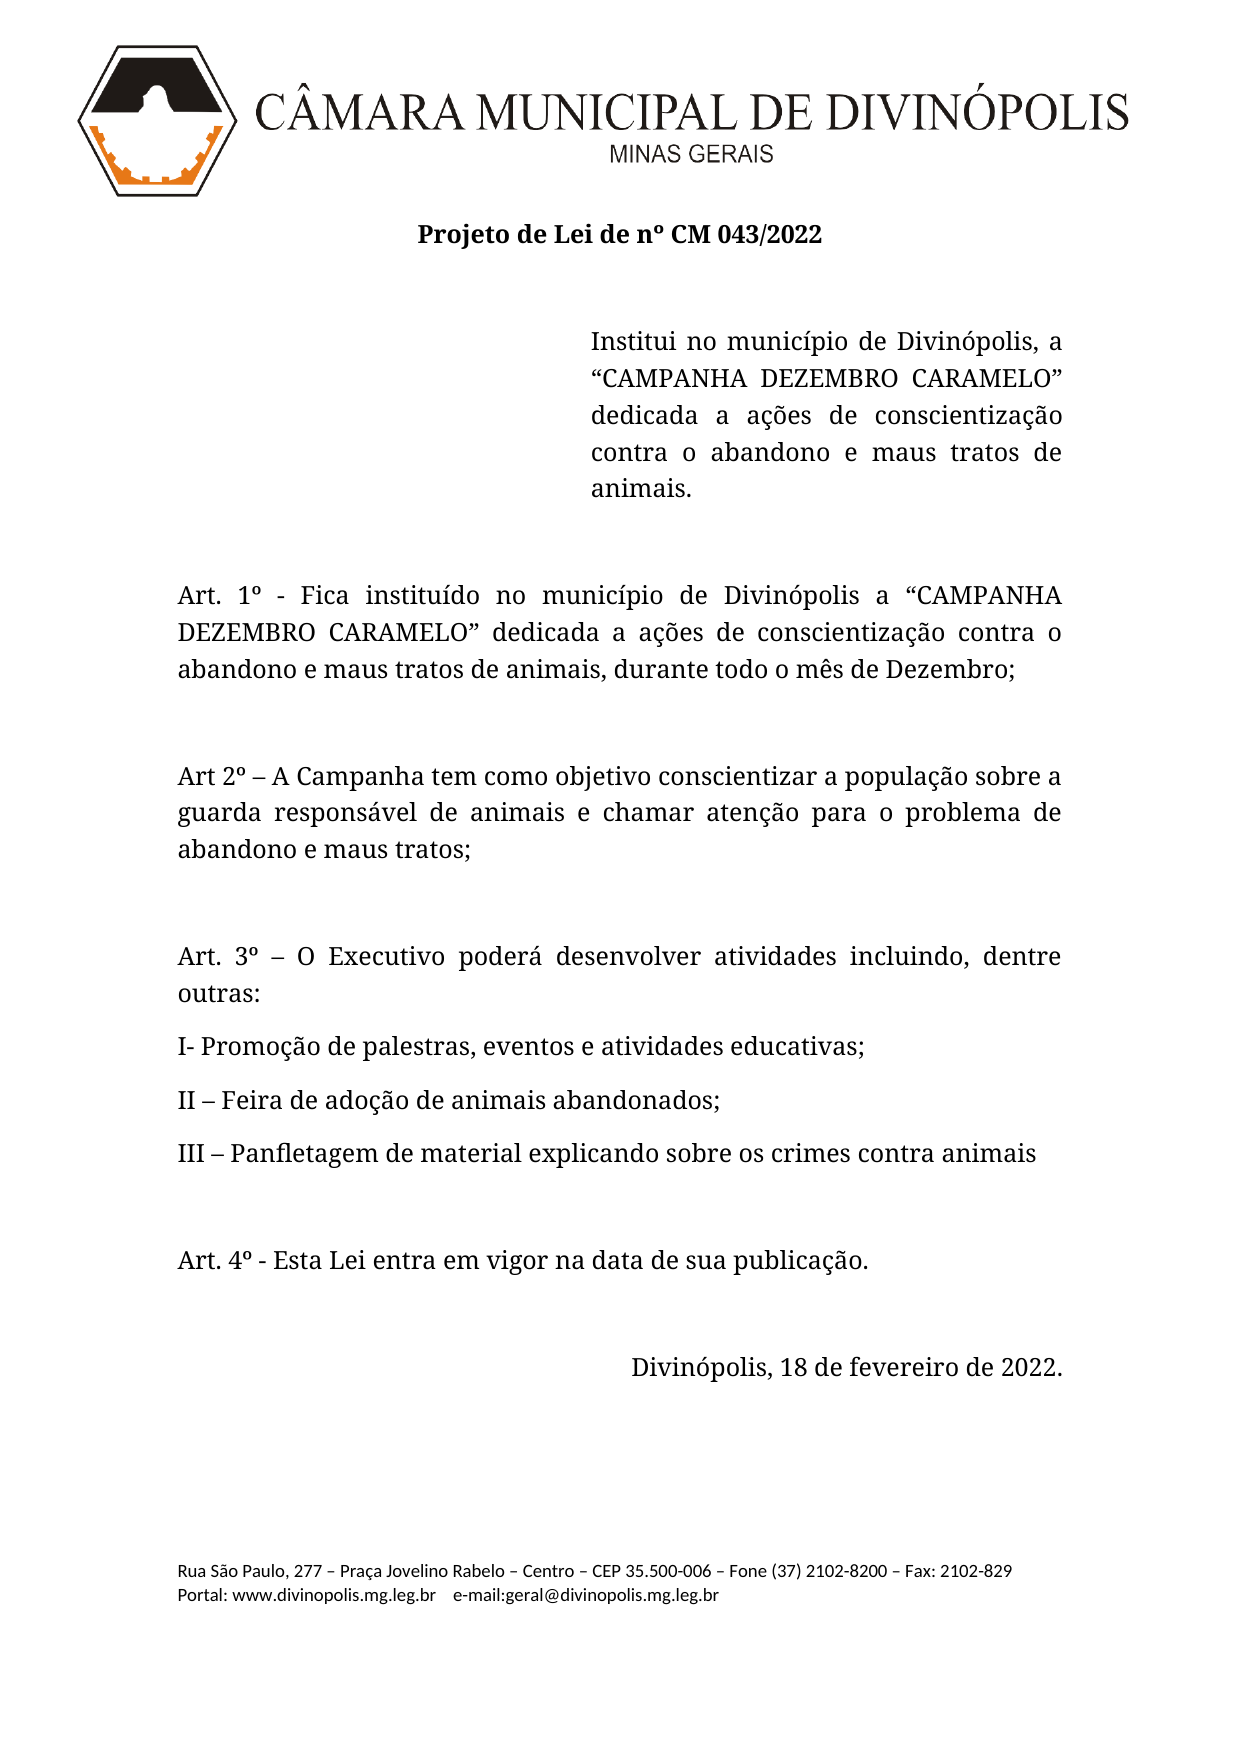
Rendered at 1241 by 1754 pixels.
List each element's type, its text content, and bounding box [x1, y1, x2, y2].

text III – Panfletagem de material explicando sobre os crimes contra animais [177, 1136, 1063, 1170]
text Art. 1º - Fica instituído no município de Divinópolis a “CAMPANHA DEZEMBRO CARAMELO” dedicada a ações de conscientização contra o abandono e maus tratos de animais, durante todo o mês de Dezembro; [177, 578, 1063, 685]
text Art 2º – A Campanha tem como objetivo conscientizar a população sobre a guarda responsável de animais e chamar atenção para o problema de abandono e maus tratos; [177, 758, 1063, 866]
text Divinópolis, 18 de fevereiro de 2022. [177, 1349, 1063, 1383]
text II – Feira de adoção de animais abandonados; [177, 1082, 1063, 1116]
picture [54, 27, 1152, 215]
text Projeto de Lei de nº CM 043/2022 [177, 215, 1063, 251]
text I- Promoção de palestras, eventos e atividades educativas; [177, 1029, 1063, 1063]
text Institui no município de Divinópolis, a “CAMPANHA DEZEMBRO CARAMELO” dedicada a ações de conscientização contra o abandono e maus tratos de animais. [591, 324, 1063, 505]
text Art. 4º - Esta Lei entra em vigor na data de sua publicação. [177, 1243, 1063, 1277]
text Art. 3º – O Executivo poderá desenvolver atividades incluindo, dentre outras: [177, 939, 1063, 1009]
